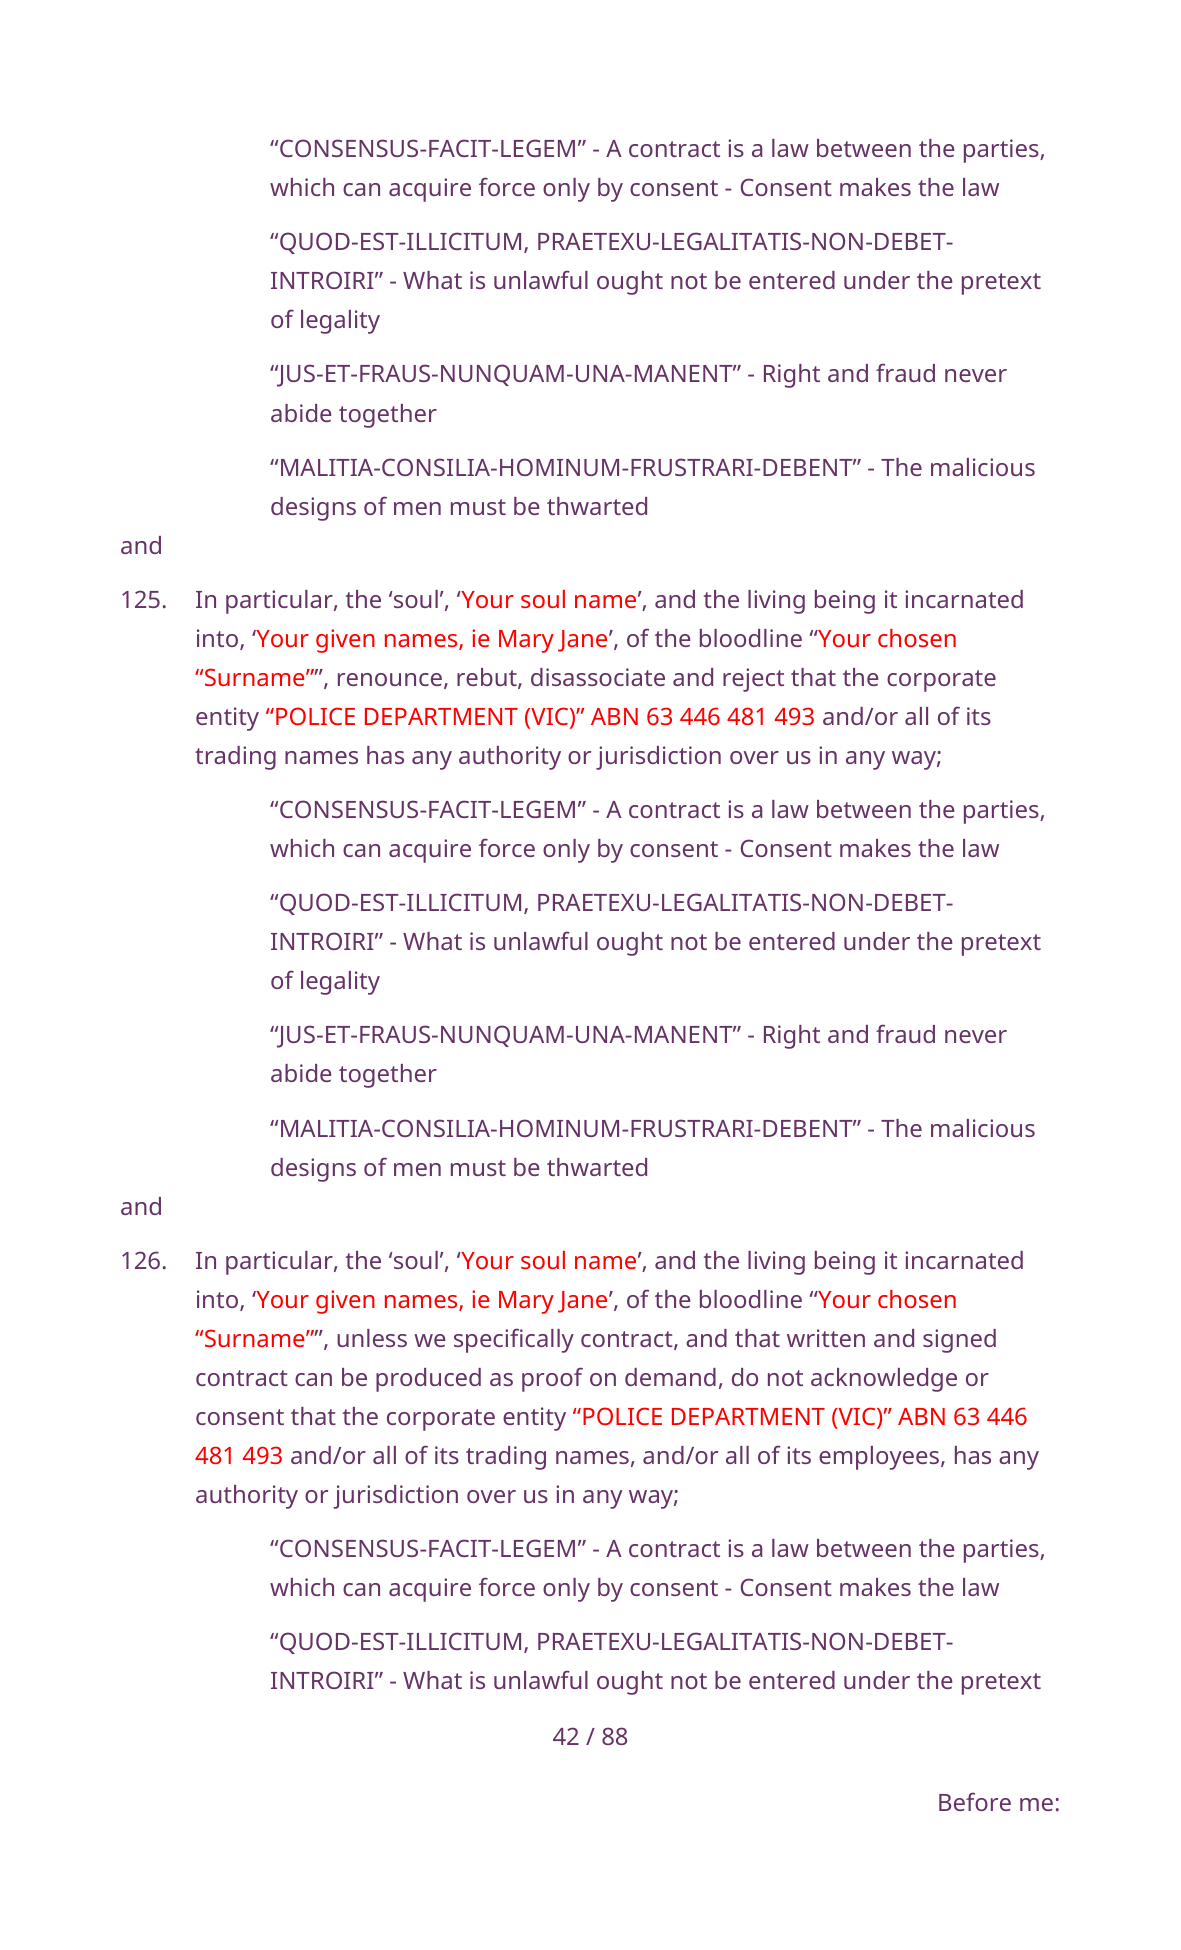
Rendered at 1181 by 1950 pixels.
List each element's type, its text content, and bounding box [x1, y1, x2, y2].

list “MALITIA-CONSILIA-HOMINUM-FRUSTRARI-DEBENT” - The malicious designs of men must be thwarted [232, 1111, 1061, 1183]
list and [120, 528, 1061, 561]
list and [120, 1189, 1061, 1222]
list “QUOD-EST-ILLICITUM, PRAETEXU-LEGALITATIS-NON-DEBET-INTROIRI” - What is unlawful ought not be entered under the pretext of legality [232, 886, 1061, 997]
list “Consensus-facit-legem” - A contract is a law between the parties, which can acquire force only by consent - Consent makes the law [232, 1532, 1061, 1604]
list “JUS-ET-FRAUS-NUNQUAM-UNA-MANENT” - Right and fraud never abide together [232, 1018, 1061, 1090]
list “QUOD-EST-ILLICITUM, PRAETEXU-LEGALITATIS-NON-DEBET-INTROIRI” - What is unlawful ought not be entered under the pretext of legality [232, 225, 1061, 336]
list In particular, the ‘soul’, ‘Your soul name’, and the living being it incarnated into, ‘Your given names, ie Mary Jane’, of the bloodline “Your chosen “Surname””, renounce, rebut, disassociate and reject that the corporate entity “POLICE DEPARTMENT (VIC)” ABN 63 446 481 493 and/or all of its trading names has any authority or jurisdiction over us in any way; [120, 583, 1061, 771]
list “JUS-ET-FRAUS-NUNQUAM-UNA-MANENT” - Right and fraud never abide together [232, 357, 1061, 429]
list “Consensus-facit-legem” - A contract is a law between the parties, which can acquire force only by consent - Consent makes the law [232, 793, 1061, 864]
list “Consensus-facit-legem” - A contract is a law between the parties, which can acquire force only by consent - Consent makes the law [232, 132, 1061, 204]
list “MALITIA-CONSILIA-HOMINUM-FRUSTRARI-DEBENT” - The malicious designs of men must be thwarted [232, 450, 1061, 522]
list In particular, the ‘soul’, ‘Your soul name’, and the living being it incarnated into, ‘Your given names, ie Mary Jane’, of the bloodline “Your chosen “Surname””, unless we specifically contract, and that written and signed contract can be produced as proof on demand, do not acknowledge or consent that the corporate entity “POLICE DEPARTMENT (VIC)” ABN 63 446 481 493 and/or all of its trading names, and/or all of its employees, has any authority or jurisdiction over us in any way; [120, 1243, 1061, 1511]
list “QUOD-EST-ILLICITUM, PRAETEXU-LEGALITATIS-NON-DEBET-INTROIRI” - What is unlawful ought not be entered under the pretext [232, 1625, 1061, 1697]
